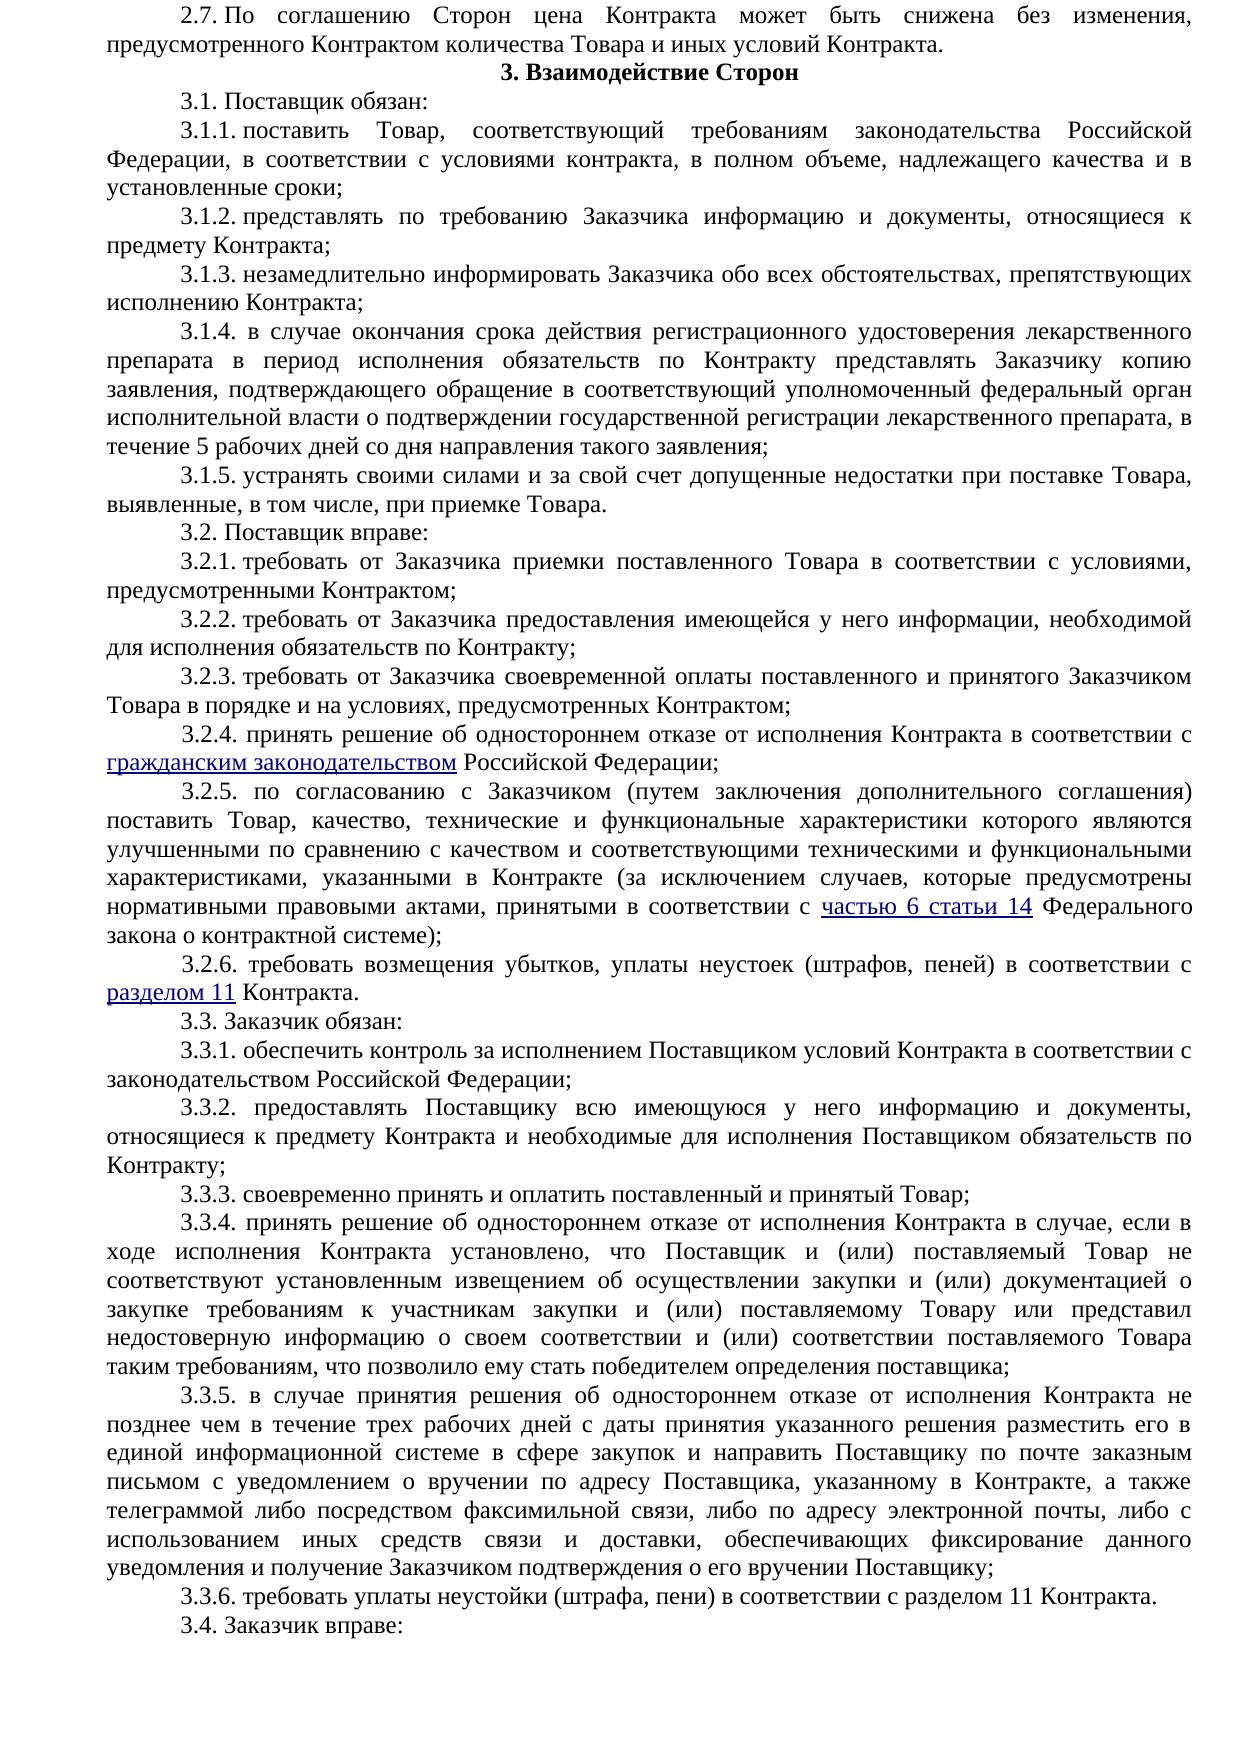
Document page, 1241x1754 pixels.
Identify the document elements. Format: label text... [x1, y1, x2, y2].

text 3.4. Заказчик вправе: [106, 1610, 1193, 1639]
text 3.2.3. требовать от Заказчика своевременной оплаты поставленного и принятого Заказчиком Товара в порядке и на условиях, предусмотренных Контрактом; [106, 661, 1193, 719]
text 3.2.4. принять решение об одностороннем отказе от исполнения Контракта в соответствии с гражданским законодательством Российской Федерации; [106, 719, 1193, 776]
text 3.1.1. поставить Товар, соответствующий требованиям законодательства Российской Федерации, в соответствии с условиями контракта, в полном объеме, надлежащего качества и в установленные сроки; [106, 115, 1193, 201]
text 3.1.3. незамедлительно информировать Заказчика обо всех обстоятельствах, препятствующих исполнению Контракта; [106, 259, 1193, 316]
text 3.1. Поставщик обязан: [106, 86, 1193, 115]
text 3.3.1. обеспечить контроль за исполнением Поставщиком условий Контракта в соответствии с законодательством Российской Федерации; [106, 1035, 1193, 1092]
text 3.3.6. требовать уплаты неустойки (штрафа, пени) в соответствии с разделом 11 Контракта. [106, 1581, 1193, 1610]
text 3.2. Поставщик вправе: [106, 517, 1193, 546]
text 3.3. Заказчик обязан: [106, 1006, 1193, 1035]
text 3.1.2. представлять по требованию Заказчика информацию и документы, относящиеся к предмету Контракта; [106, 201, 1193, 259]
text 3. Взаимодействие Сторон [106, 57, 1193, 86]
text 3.3.2. предоставлять Поставщику всю имеющуюся у него информацию и документы, относящиеся к предмету Контракта и необходимые для исполнения Поставщиком обязательств по Контракту; [106, 1092, 1193, 1179]
text 3.3.4. принять решение об одностороннем отказе от исполнения Контракта в случае, если в ходе исполнения Контракта установлено, что Поставщик и (или) поставляемый Товар не соответствуют установленным извещением об осуществлении закупки и (или) документацией о закупке требованиям к участникам закупки и (или) поставляемому Товару или представил недостоверную информацию о своем соответствии и (или) соответствии поставляемого Товара таким требованиям, что позволило ему стать победителем определения поставщика; [106, 1207, 1193, 1380]
text 3.2.2. требовать от Заказчика предоставления имеющейся у него информации, необходимой для исполнения обязательств по Контракту; [106, 604, 1193, 661]
text 3.2.5. по согласованию с Заказчиком (путем заключения дополнительного соглашения) поставить Товар, качество, технические и функциональные характеристики которого являются улучшенными по сравнению с качеством и соответствующими техническими и функциональными характеристиками, указанными в Контракте (за исключением случаев, которые предусмотрены нормативными правовыми актами, принятыми в соответствии с частью 6 статьи 14 Федерального закона о контрактной системе); [106, 776, 1193, 949]
text 3.3.5. в случае принятия решения об одностороннем отказе от исполнения Контракта не позднее чем в течение трех рабочих дней с даты принятия указанного решения разместить его в единой информационной системе в сфере закупок и направить Поставщику по почте заказным письмом с уведомлением о вручении по адресу Поставщика, указанному в Контракте, а также телеграммой либо посредством факсимильной связи, либо по адресу электронной почты, либо с использованием иных средств связи и доставки, обеспечивающих фиксирование данного уведомления и получение Заказчиком подтверждения о его вручении Поставщику; [106, 1380, 1193, 1581]
text 2.7. По соглашению Сторон цена Контракта может быть снижена без изменения, предусмотренного Контрактом количества Товара и иных условий Контракта. [106, 0, 1193, 57]
text 3.1.5. устранять своими силами и за свой счет допущенные недостатки при поставке Товара, выявленные, в том числе, при приемке Товара. [106, 460, 1193, 517]
text 3.3.3. своевременно принять и оплатить поставленный и принятый Товар; [106, 1179, 1193, 1207]
text 3.2.6. требовать возмещения убытков, уплаты неустоек (штрафов, пеней) в соответствии с разделом 11 Контракта. [106, 949, 1193, 1006]
text 3.1.4. в случае окончания срока действия регистрационного удостоверения лекарственного препарата в период исполнения обязательств по Контракту представлять Заказчику копию заявления, подтверждающего обращение в соответствующий уполномоченный федеральный орган исполнительной власти о подтверждении государственной регистрации лекарственного препарата, в течение 5 рабочих дней со дня направления такого заявления; [106, 316, 1193, 460]
text 3.2.1. требовать от Заказчика приемки поставленного Товара в соответствии с условиями, предусмотренными Контрактом; [106, 546, 1193, 604]
